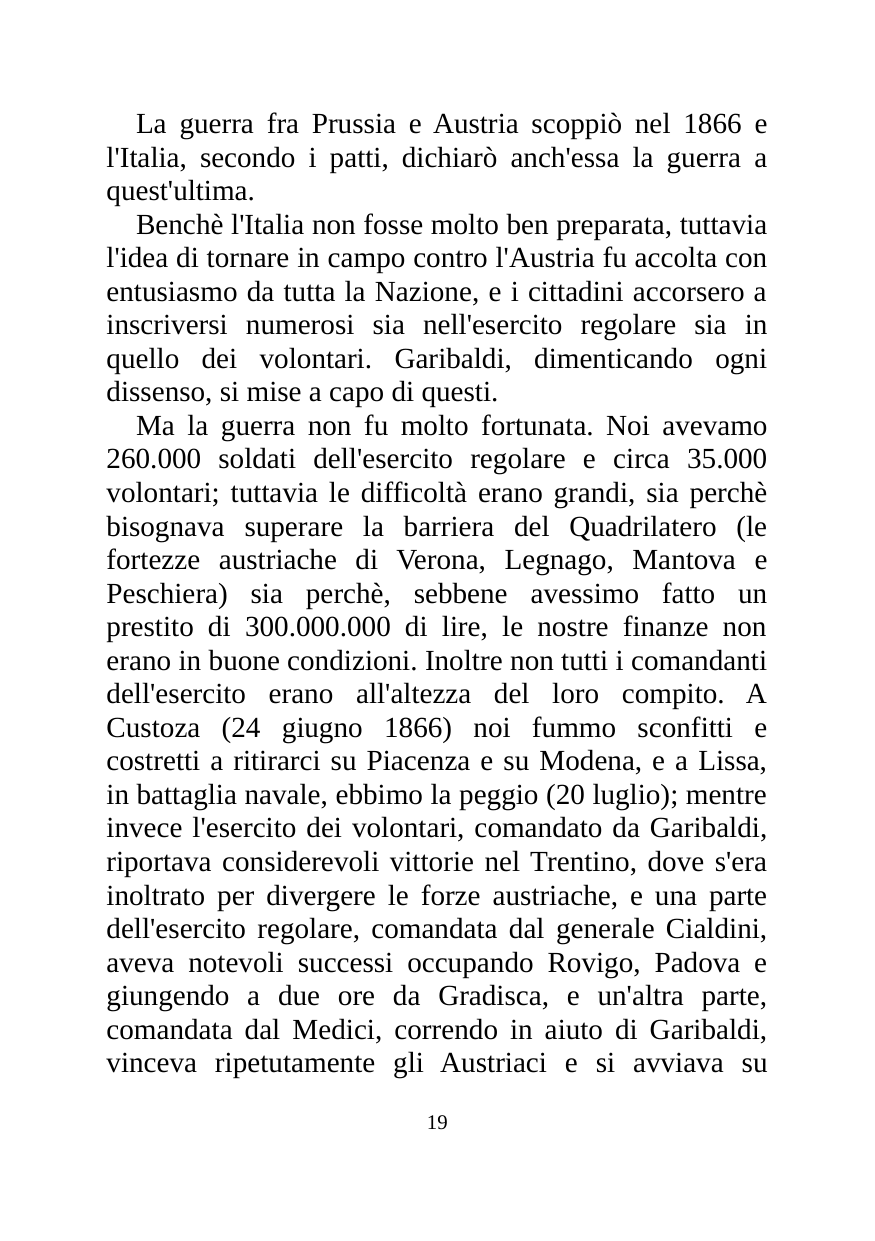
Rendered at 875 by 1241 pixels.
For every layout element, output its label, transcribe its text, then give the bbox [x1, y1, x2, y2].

text Benchè l'Italia non fosse molto ben preparata, tuttavia l'idea di tornare in campo contro l'Austria fu accolta con entusiasmo da tutta la Nazione, e i cittadini accorsero a inscriversi numerosi sia nell'esercito regolare sia in quello dei volontari. Garibaldi, dimenticando ogni dissenso, si mise a capo di questi. [106, 207, 768, 408]
text La guerra fra Prussia e Austria scoppiò nel 1866 e l'Italia, secondo i patti, dichiarò anch'essa la guerra a quest'ultima. [106, 106, 768, 207]
text Ma la guerra non fu molto fortunata. Noi avevamo 260.000 soldati dell'esercito regolare e circa 35.000 volontari; tuttavia le difficoltà erano grandi, sia perchè bisognava superare la barriera del Quadrilatero (le fortezze austriache di Verona, Legnago, Mantova e Peschiera) sia perchè, sebbene avessimo fatto un prestito di 300.000.000 di lire, le nostre finanze non erano in buone condizioni. Inoltre non tutti i comandanti dell'esercito erano all'altezza del loro compito. A Custoza (24 giugno 1866) noi fummo sconfitti e costretti a ritirarci su Piacenza e su Modena, e a Lissa, in battaglia navale, ebbimo la peggio (20 luglio); mentre invece l'esercito dei volontari, comandato da Garibaldi, riportava considerevoli vittorie nel Trentino, dove s'era inoltrato per divergere le forze austriache, e una parte dell'esercito regolare, comandata dal generale Cialdini, aveva notevoli successi occupando Rovigo, Padova e giungendo a due ore da Gradisca, e un'altra parte, comandata dal Medici, correndo in aiuto di Garibaldi, vinceva ripetutamente gli Austriaci e si avviava su [106, 408, 768, 1079]
